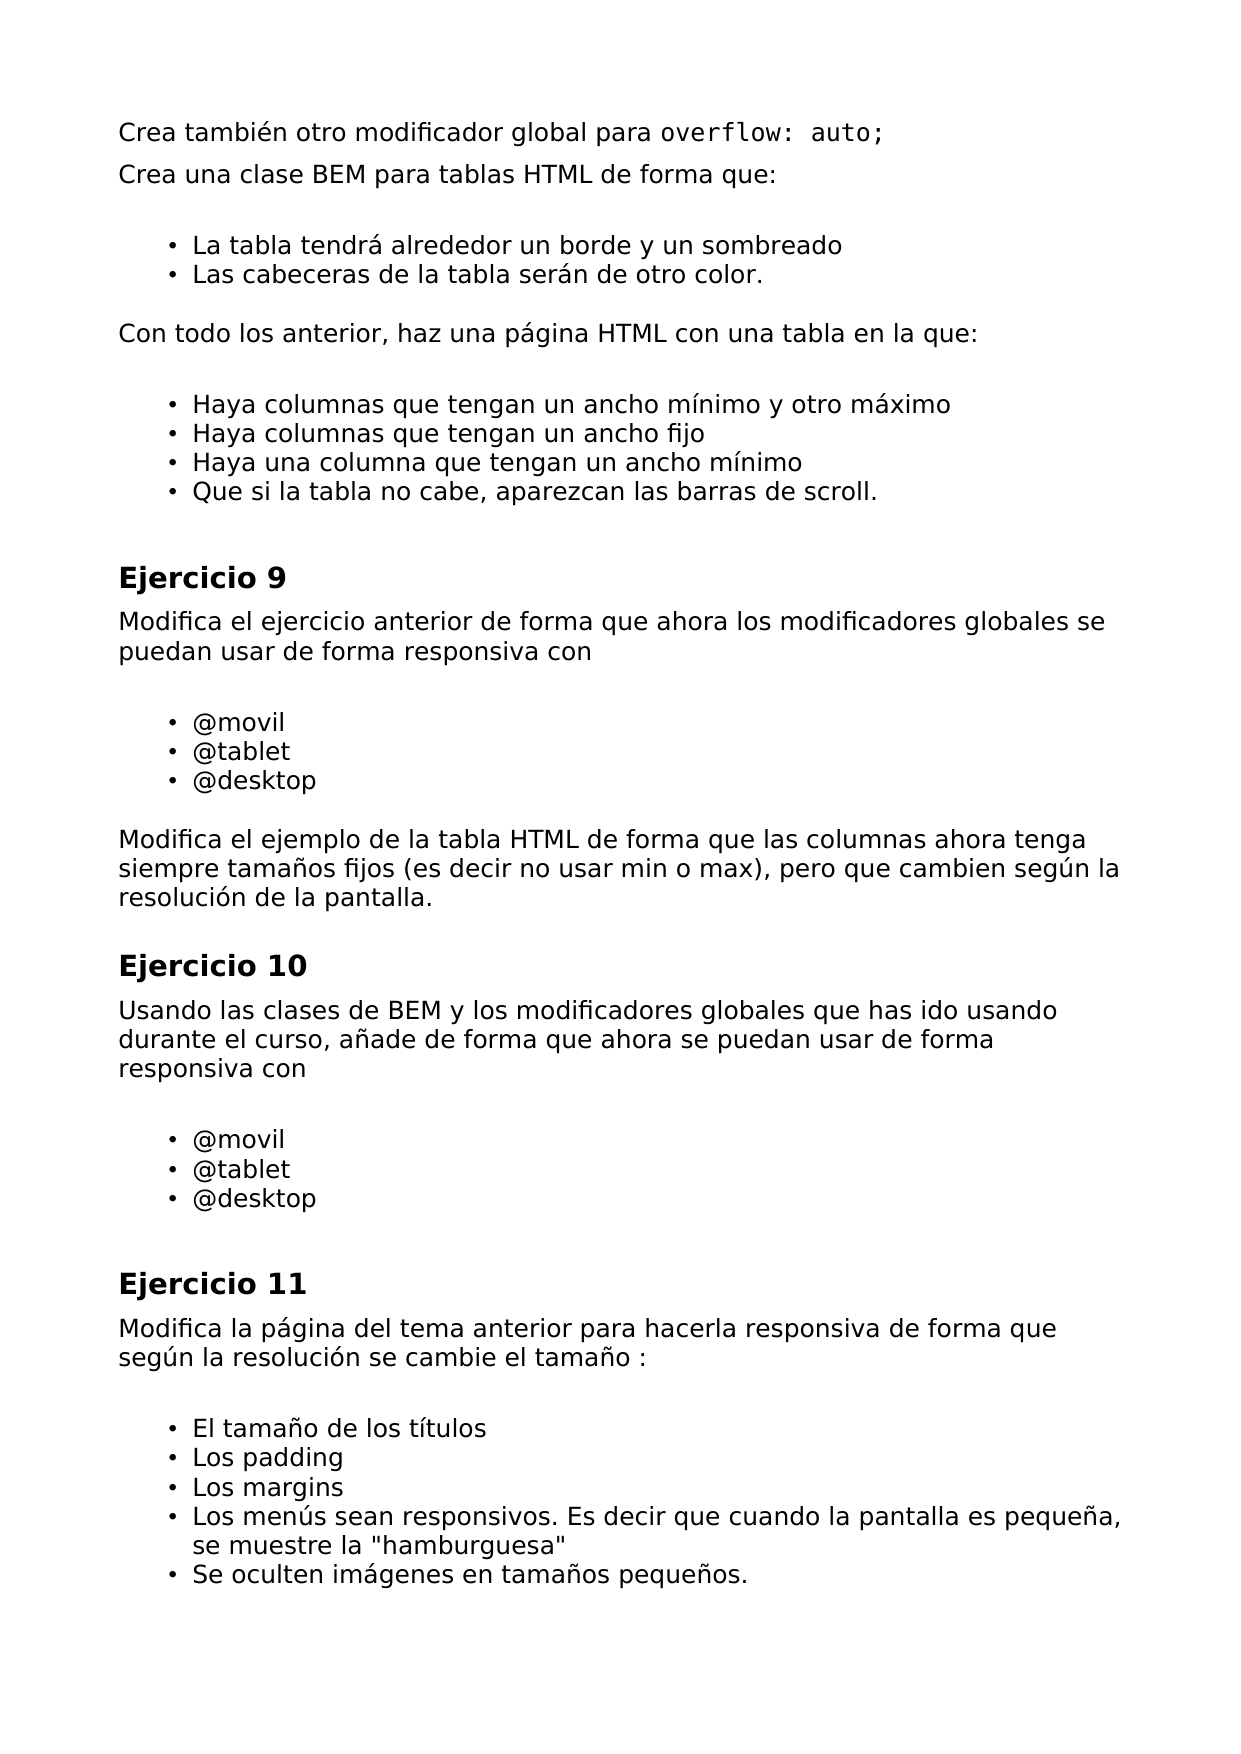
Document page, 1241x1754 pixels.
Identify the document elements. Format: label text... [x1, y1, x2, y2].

subtitle Ejercicio 11 [118, 1268, 1122, 1302]
list @tablet [177, 1155, 1122, 1184]
list El tamaño de los títulos [177, 1414, 1122, 1444]
list Los margins [177, 1473, 1122, 1502]
text Usando las clases de BEM y los modificadores globales que has ido usando durante el curso, añade de forma que ahora se puedan usar de forma responsiva con [118, 996, 1122, 1084]
list Se oculten imágenes en tamaños pequeños. [177, 1560, 1122, 1589]
list @desktop [177, 766, 1122, 795]
text Crea una clase BEM para tablas HTML de forma que: [118, 160, 1122, 189]
list La tabla tendrá alrededor un borde y un sombreado [177, 231, 1122, 260]
text Crea también otro modificador global para overflow: auto; [118, 118, 1122, 147]
list Haya columnas que tengan un ancho fijo [177, 419, 1122, 448]
list Haya una columna que tengan un ancho mínimo [177, 448, 1122, 477]
list Haya columnas que tengan un ancho mínimo y otro máximo [177, 390, 1122, 419]
list @tablet [177, 737, 1122, 766]
list @desktop [177, 1184, 1122, 1213]
text Modifica el ejercicio anterior de forma que ahora los modificadores globales se puedan usar de forma responsiva con [118, 607, 1122, 666]
list Los menús sean responsivos. Es decir que cuando la pantalla es pequeña, se muestre la "hamburguesa" [177, 1502, 1122, 1560]
text Modifica la página del tema anterior para hacerla responsiva de forma que según la resolución se cambie el tamaño : [118, 1314, 1122, 1372]
list Los padding [177, 1444, 1122, 1473]
text Con todo los anterior, haz una página HTML con una tabla en la que: [118, 319, 1122, 348]
subtitle Ejercicio 9 [118, 561, 1122, 595]
list Las cabeceras de la tabla serán de otro color. [177, 260, 1122, 289]
subtitle Ejercicio 10 [118, 950, 1122, 984]
list Que si la tabla no cabe, aparezcan las barras de scroll. [177, 477, 1122, 507]
list @movil [177, 708, 1122, 737]
list @movil [177, 1126, 1122, 1155]
text Modifica el ejemplo de la tabla HTML de forma que las columnas ahora tenga siempre tamaños fijos (es decir no usar min o max), pero que cambien según la resolución de la pantalla. [118, 825, 1122, 912]
